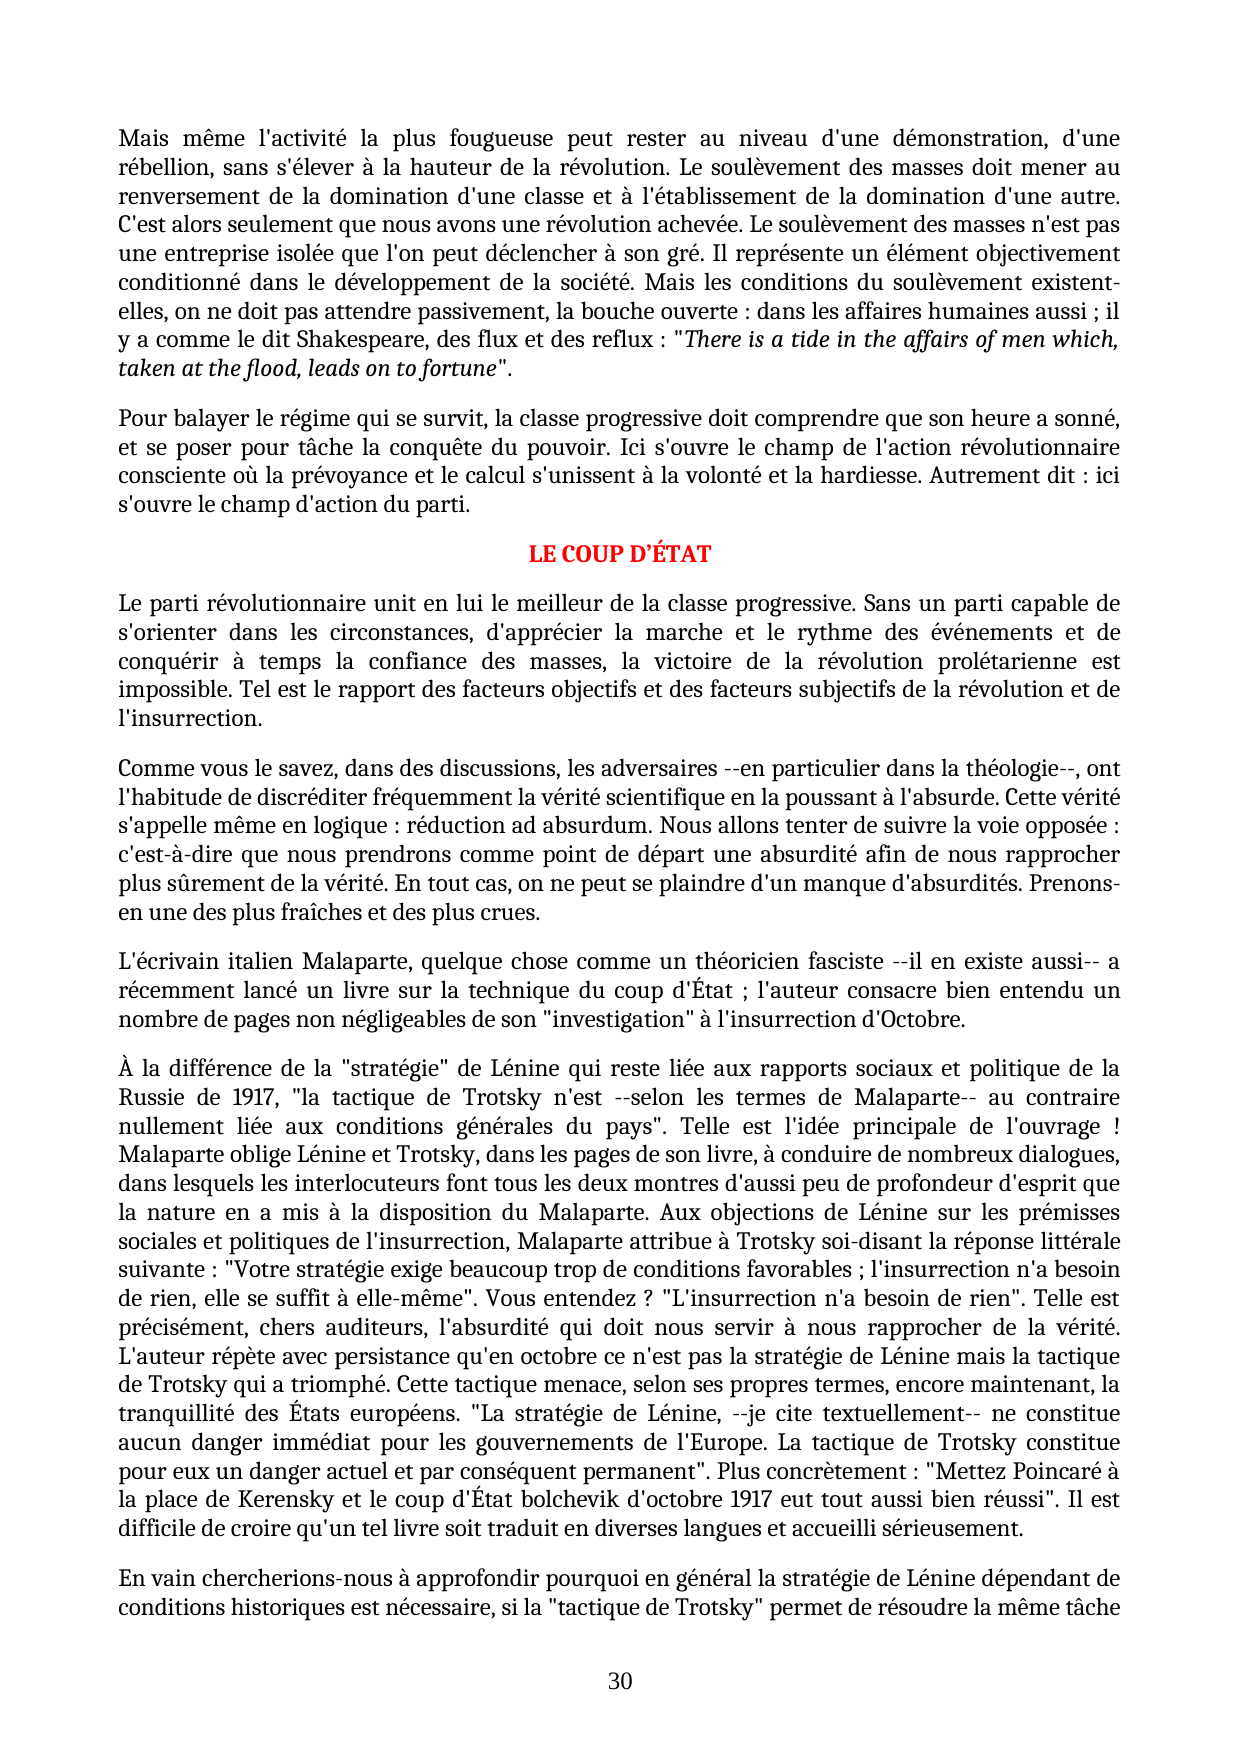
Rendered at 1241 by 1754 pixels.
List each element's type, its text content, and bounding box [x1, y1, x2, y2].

text L'écrivain italien Malaparte, quelque chose comme un théoricien fasciste --il en existe aussi-- a récemment lancé un livre sur la technique du coup d'État ; l'auteur consacre bien entendu un nombre de pages non négligeables de son "investigation" à l'insurrection d'Octobre. [118, 947, 1122, 1033]
text En vain chercherions-nous à approfondir pourquoi en général la stratégie de Lénine dépendant de conditions historiques est nécessaire, si la "tactique de Trotsky" permet de résoudre la même tâche [118, 1564, 1122, 1621]
text Comme vous le savez, dans des discussions, les adversaires --en particulier dans la théologie--, ont l'habitude de discréditer fréquemment la vérité scientifique en la poussant à l'absurde. Cette vérité s'appelle même en logique : réduction ad absurdum. Nous allons tenter de suivre la voie opposée : c'est-à-dire que nous prendrons comme point de départ une absurdité afin de nous rapprocher plus sûrement de la vérité. En tout cas, on ne peut se plaindre d'un manque d'absurdités. Prenons-en une des plus fraîches et des plus crues. [118, 754, 1122, 926]
text LE COUP D’ÉTAT [118, 539, 1122, 568]
text Pour balayer le régime qui se survit, la classe progressive doit comprendre que son heure a sonné, et se poser pour tâche la conquête du pouvoir. Ici s'ouvre le champ de l'action révolutionnaire consciente où la prévoyance et le calcul s'unissent à la volonté et la hardiesse. Autrement dit : ici s'ouvre le champ d'action du parti. [118, 404, 1122, 519]
text Mais même l'activité la plus fougueuse peut rester au niveau d'une démonstration, d'une rébellion, sans s'élever à la hauteur de la révolution. Le soulèvement des masses doit mener au renversement de la domination d'une classe et à l'établissement de la domination d'une autre. C'est alors seulement que nous avons une révolution achevée. Le soulèvement des masses n'est pas une entreprise isolée que l'on peut déclencher à son gré. Il représente un élément objectivement conditionné dans le développement de la société. Mais les conditions du soulèvement existent-elles, on ne doit pas attendre passivement, la bouche ouverte : dans les affaires humaines aussi ; il y a comme le dit Shakespeare, des flux et des reflux : "There is a tide in the affairs of men which, taken at the flood, leads on to fortune". [118, 124, 1122, 383]
text Le parti révolutionnaire unit en lui le meilleur de la classe progressive. Sans un parti capable de s'orienter dans les circonstances, d'apprécier la marche et le rythme des événements et de conquérir à temps la confiance des masses, la victoire de la révolution prolétarienne est impossible. Tel est le rapport des facteurs objectifs et des facteurs subjectifs de la révolution et de l'insurrection. [118, 589, 1122, 733]
text À la différence de la "stratégie" de Lénine qui reste liée aux rapports sociaux et politique de la Russie de 1917, "la tactique de Trotsky n'est --selon les termes de Malaparte-- au contraire nullement liée aux conditions générales du pays". Telle est l'idée principale de l'ouvrage ! Malaparte oblige Lénine et Trotsky, dans les pages de son livre, à conduire de nombreux dialogues, dans lesquels les interlocuteurs font tous les deux montres d'aussi peu de profondeur d'esprit que la nature en a mis à la disposition du Malaparte. Aux objections de Lénine sur les prémisses sociales et politiques de l'insurrection, Malaparte attribue à Trotsky soi-disant la réponse littérale suivante : "Votre stratégie exige beaucoup trop de conditions favorables ; l'insurrection n'a besoin de rien, elle se suffit à elle-même". Vous entendez ? "L'insurrection n'a besoin de rien". Telle est précisément, chers auditeurs, l'absurdité qui doit nous servir à nous rapprocher de la vérité. L'auteur répète avec persistance qu'en octobre ce n'est pas la stratégie de Lénine mais la tactique de Trotsky qui a triomphé. Cette tactique menace, selon ses propres termes, encore maintenant, la tranquillité des États européens. "La stratégie de Lénine, --je cite textuellement-- ne constitue aucun danger immédiat pour les gouvernements de l'Europe. La tactique de Trotsky constitue pour eux un danger actuel et par conséquent permanent". Plus concrètement : "Mettez Poincaré à la place de Kerensky et le coup d'État bolchevik d'octobre 1917 eut tout aussi bien réussi". Il est difficile de croire qu'un tel livre soit traduit en diverses langues et accueilli sérieusement. [118, 1054, 1122, 1543]
